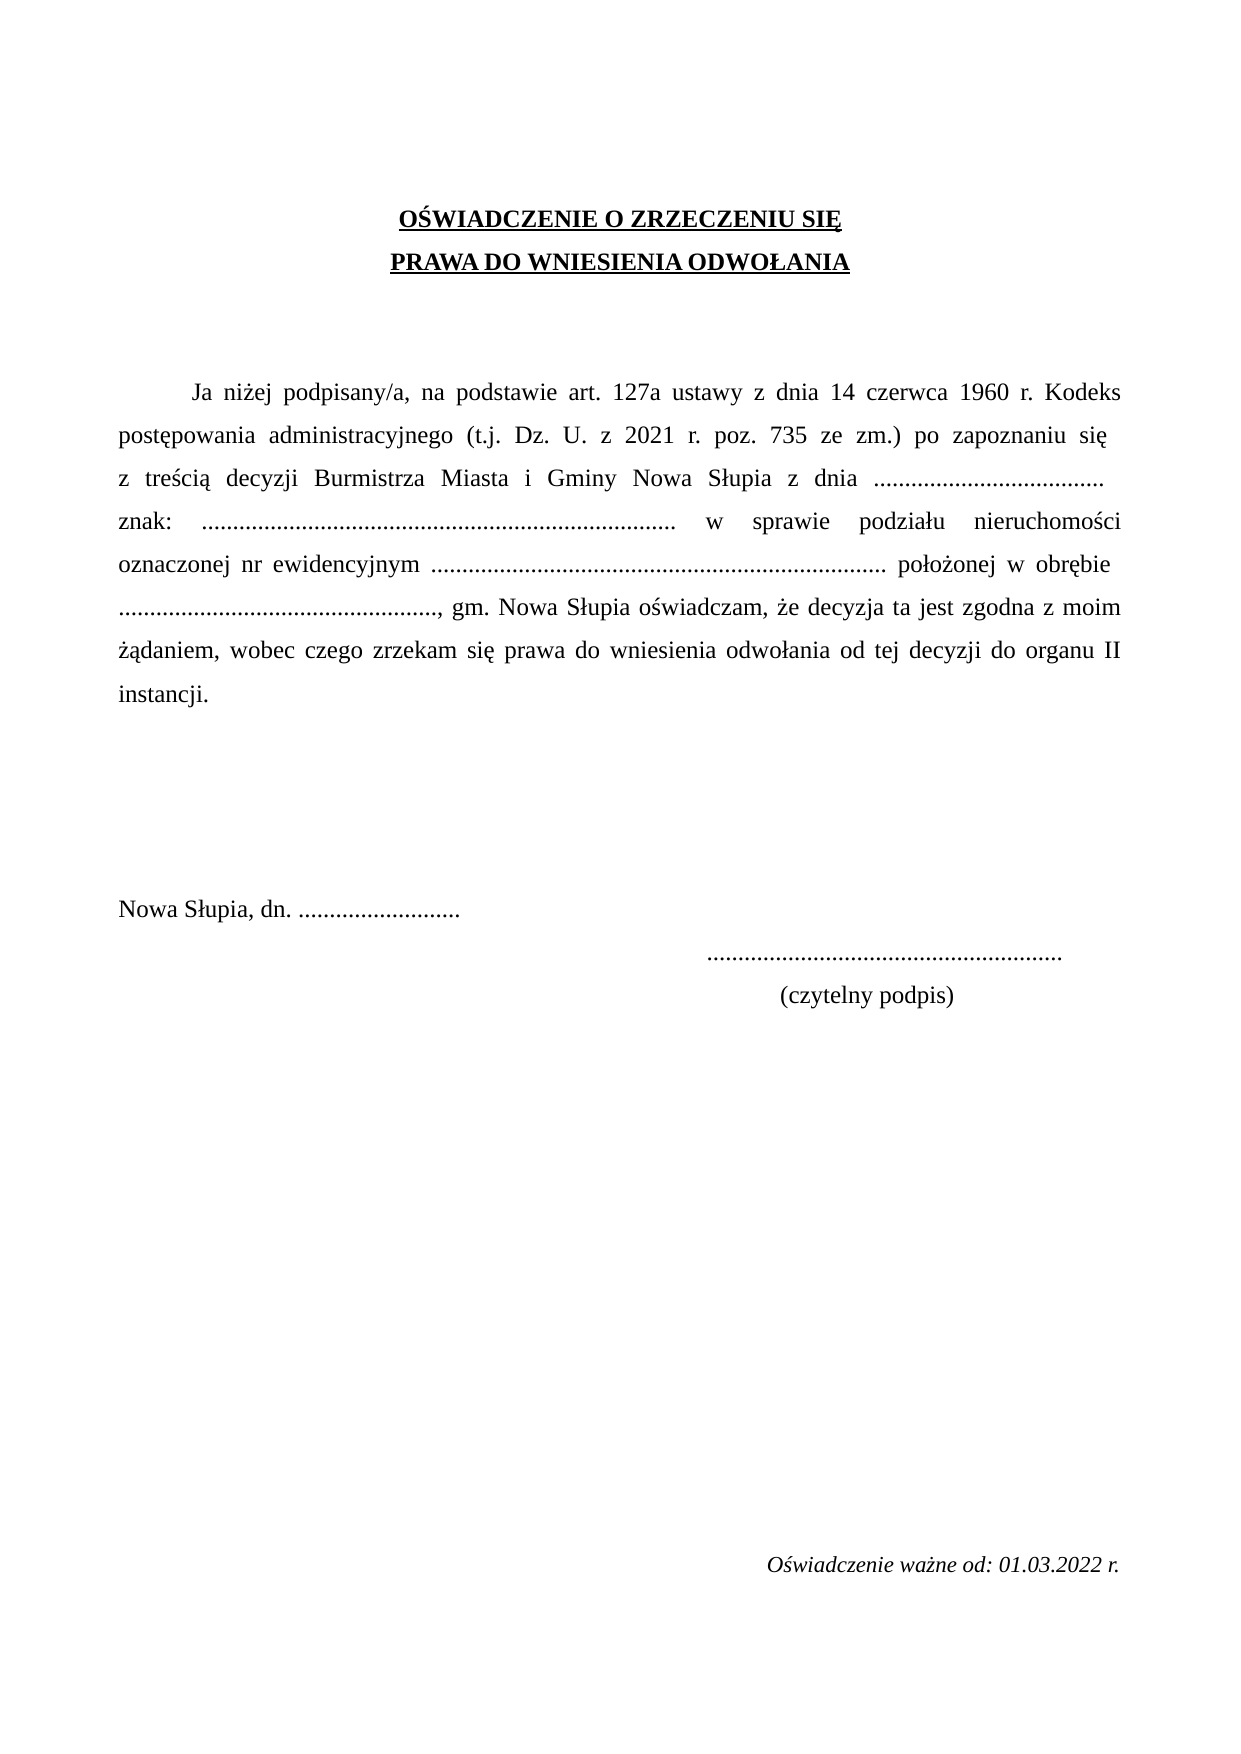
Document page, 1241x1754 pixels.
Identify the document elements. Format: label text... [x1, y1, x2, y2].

text Ja niżej podpisany/a, na podstawie art. 127a ustawy z dnia 14 czerwca 1960 r. Kodeks postępowania administracyjnego (t.j. Dz. U. z 2021 r. poz. 735 ze zm.) po zapoznaniu się z treścią decyzji Burmistrza Miasta i Gminy Nowa Słupia z dnia ..................................... znak: ............................................................................ w sprawie podziału nieruchomości oznaczonej nr ewidencyjnym ......................................................................... położonej w obrębie ..................................................., gm. Nowa Słupia oświadczam, że decyzja ta jest zgodna z moim żądaniem, wobec czego zrzekam się prawa do wniesienia odwołania od tej decyzji do organu II instancji. [118, 377, 1122, 707]
text OŚWIADCZENIE O ZRZECZENIU SIĘ [118, 204, 1122, 233]
text PRAWA DO WNIESIENIA ODWOŁANIA [118, 247, 1122, 276]
text Nowa Słupia, dn. .......................... [118, 894, 1122, 923]
text (czytelny podpis) [118, 981, 1122, 1009]
text ......................................................... [118, 937, 1122, 966]
text Oświadczenie ważne od: 01.03.2022 r. [118, 1552, 1122, 1578]
